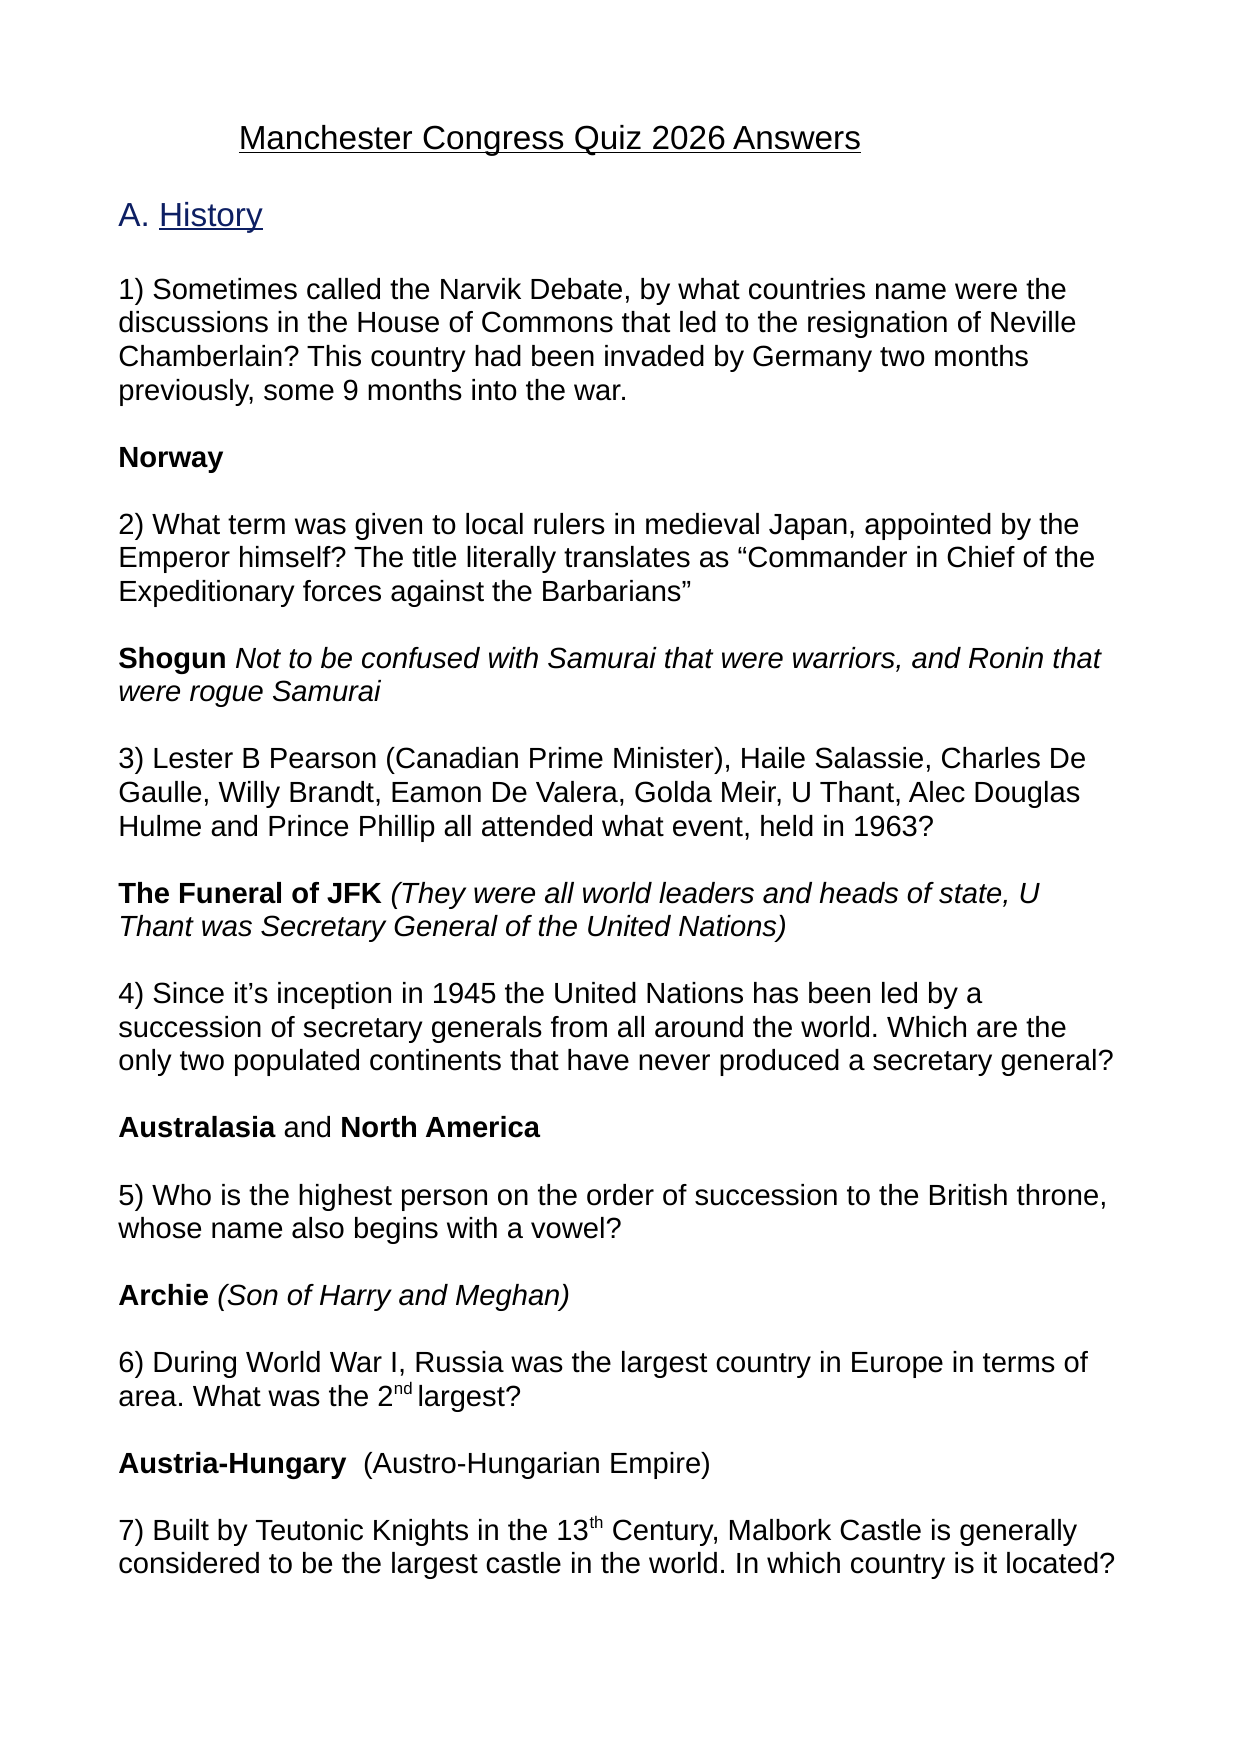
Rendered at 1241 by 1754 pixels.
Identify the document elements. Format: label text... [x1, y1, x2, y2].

text Norway [118, 439, 1122, 473]
text 5) Who is the highest person on the order of succession to the British throne, whose name also begins with a vowel? [118, 1177, 1122, 1244]
text 1) Sometimes called the Narvik Debate, by what countries name were the discussions in the House of Commons that led to the resignation of Neville Chamberlain? This country had been invaded by Germany two months previously, some 9 months into the war. [118, 272, 1122, 406]
text Shogun Not to be confused with Samurai that were warriors, and Ronin that were rogue Samurai [118, 641, 1122, 708]
text The Funeral of JFK (They were all world leaders and heads of state, U Thant was Secretary General of the United Nations) [118, 876, 1122, 943]
text Australasia and North America [118, 1110, 1122, 1144]
text 7) Built by Teutonic Knights in the 13th Century, Malbork Castle is generally considered to be the largest castle in the world. In which country is it located? [118, 1513, 1122, 1580]
text Archie (Son of Harry and Meghan) [118, 1278, 1122, 1312]
text Austria-Hungary (Austro-Hungarian Empire) [118, 1446, 1122, 1479]
text 2) What term was given to local rulers in medieval Japan, appointed by the Emperor himself? The title literally translates as “Commander in Chief of the Expeditionary forces against the Barbarians” [118, 507, 1122, 607]
text A. History [118, 195, 1122, 233]
text 3) Lester B Pearson (Canadian Prime Minister), Haile Salassie, Charles De Gaulle, Willy Brandt, Eamon De Valera, Golda Meir, U Thant, Alec Douglas Hulme and Prince Phillip all attended what event, held in 1963? [118, 741, 1122, 842]
text 6) During World War I, Russia was the largest country in Europe in terms of area. What was the 2nd largest? [118, 1345, 1122, 1412]
text Manchester Congress Quiz 2026 Answers [118, 118, 1122, 157]
text 4) Since it’s inception in 1945 the United Nations has been led by a succession of secretary generals from all around the world. Which are the only two populated continents that have never produced a secretary general? [118, 976, 1122, 1077]
